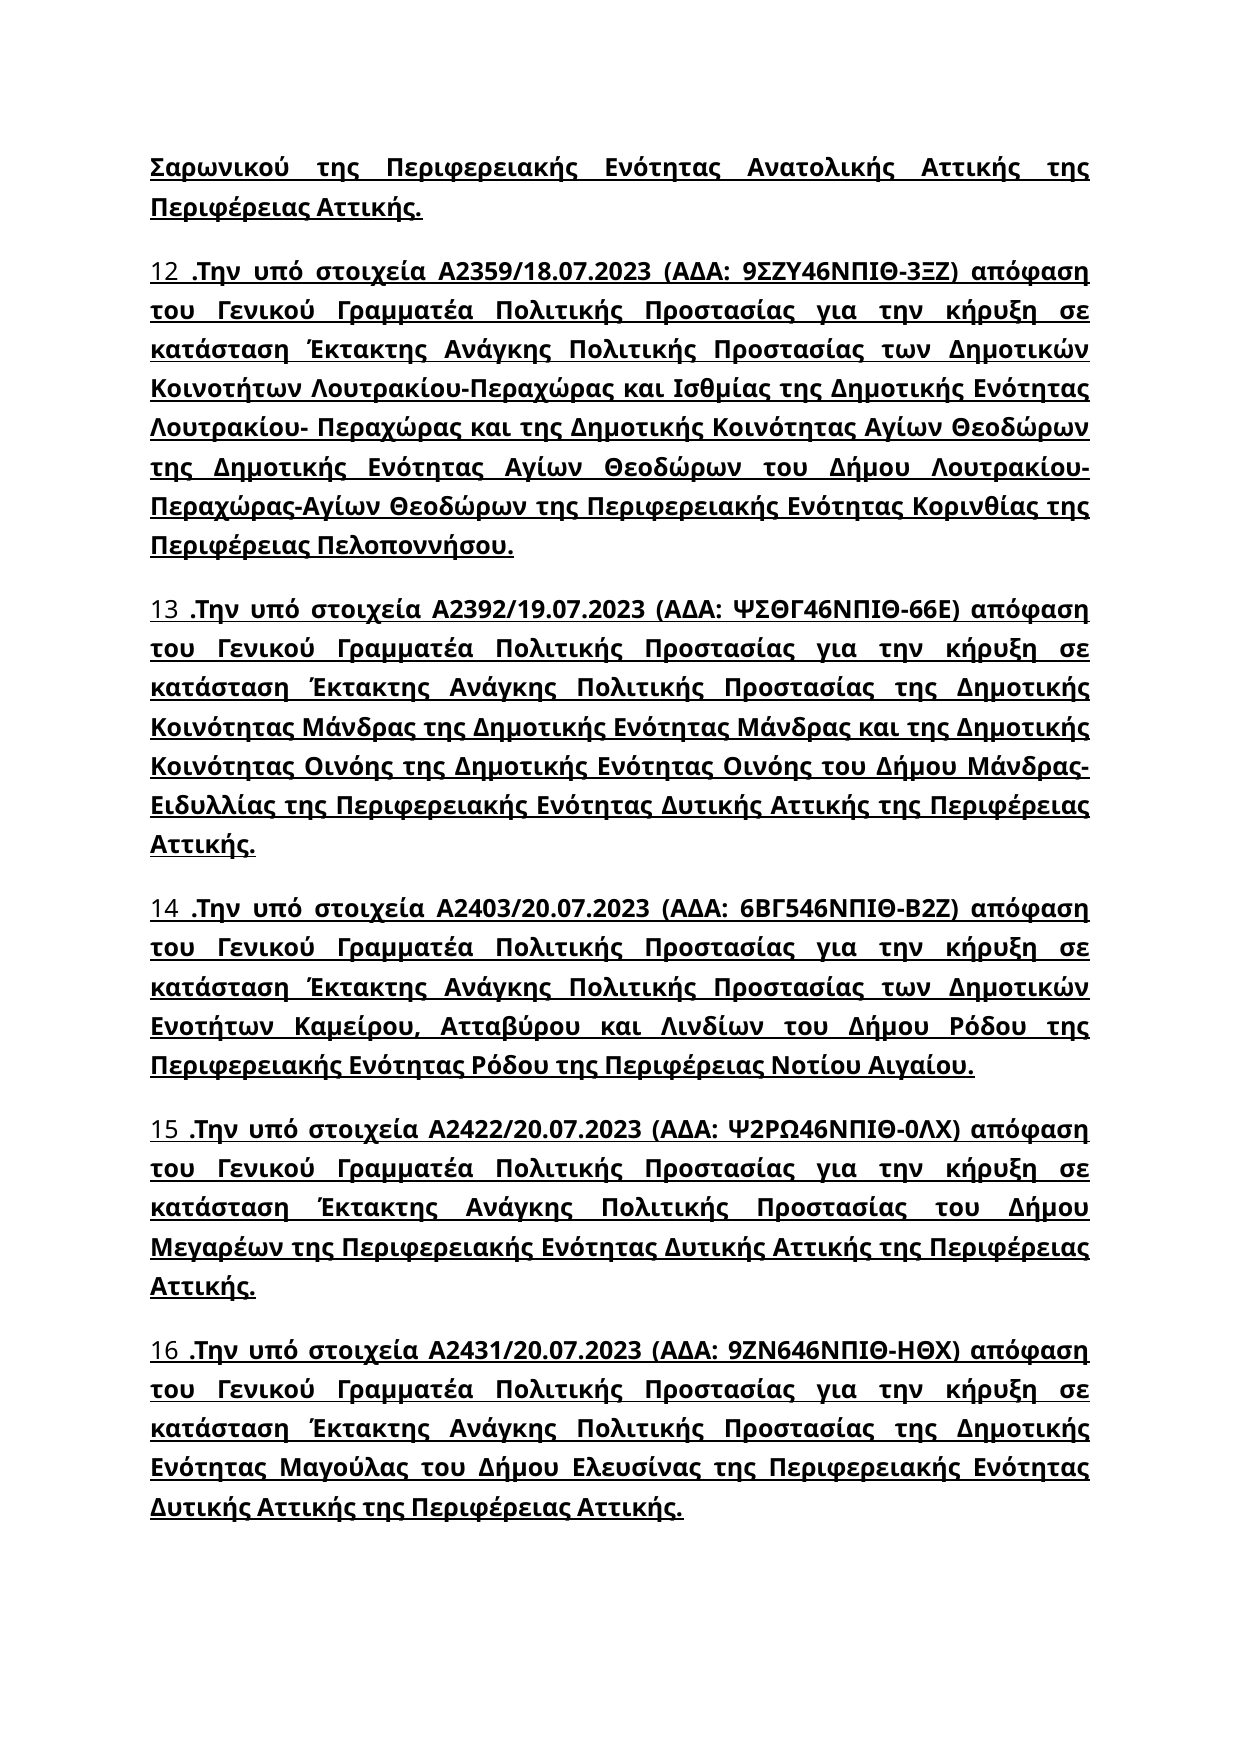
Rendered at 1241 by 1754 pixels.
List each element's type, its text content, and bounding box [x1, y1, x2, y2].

text της Δημοτικής Ενότητας Αγίων Θεοδώρων του Δήμου Λουτρακίου- [150, 441, 1090, 478]
text Ενότητας Μαγούλας του Δήμου Ελευσίνας της Περιφερειακής Ενότητας [150, 1442, 1090, 1479]
text Περιφερειακής Ενότητας Ρόδου της Περιφέρειας Νοτίου Αιγαίου. [150, 1039, 1090, 1082]
text κατάσταση Έκτακτης Ανάγκης Πολιτικής Προστασίας των Δημοτικών [150, 323, 1090, 361]
text 14 .Την υπό στοιχεία Α2403/20.07.2023 (ΑΔΑ: 6ΒΓ546ΝΠΙΘ-Β2Ζ) απόφαση [150, 891, 1090, 920]
text κατάσταση Έκτακτης Ανάγκης Πολιτικής Προστασίας του Δήμου [150, 1182, 1090, 1219]
text Ενοτήτων Καμείρου, Ατταβύρου και Λινδίων του Δήμου Ρόδου της [150, 1000, 1090, 1037]
text Περαχώρας-Αγίων Θεοδώρων της Περιφερειακής Ενότητας Κορινθίας της [150, 480, 1090, 517]
text κατάσταση Έκτακτης Ανάγκης Πολιτικής Προστασίας των Δημοτικών [150, 961, 1090, 998]
text του Γενικού Γραμματέα Πολιτικής Προστασίας για την κήρυξη σε [150, 1363, 1090, 1401]
text Περιφέρειας Πελοποννήσου. [150, 519, 1090, 562]
text Κοινότητας Μάνδρας της Δημοτικής Ενότητας Μάνδρας και της Δημοτικής [150, 701, 1090, 738]
text 15 .Την υπό στοιχεία Α2422/20.07.2023 (ΑΔΑ: Ψ2ΡΩ46ΝΠΙΘ-0ΛΧ) απόφαση [150, 1112, 1090, 1141]
text Ειδυλλίας της Περιφερειακής Ενότητας Δυτικής Αττικής της Περιφέρειας [150, 779, 1090, 816]
text Σαρωνικού της Περιφερειακής Ενότητας Ανατολικής Αττικής της [150, 150, 1090, 179]
text Λουτρακίου- Περαχώρας και της Δημοτικής Κοινότητας Αγίων Θεοδώρων [150, 402, 1090, 439]
text του Γενικού Γραμματέα Πολιτικής Προστασίας για την κήρυξη σε [150, 284, 1090, 321]
text Κοινοτήτων Λουτρακίου-Περαχώρας και Ισθμίας της Δημοτικής Ενότητας [150, 362, 1090, 400]
text του Γενικού Γραμματέα Πολιτικής Προστασίας για την κήρυξη σε [150, 1142, 1090, 1180]
text Μεγαρέων της Περιφερειακής Ενότητας Δυτικής Αττικής της Περιφέρειας [150, 1221, 1090, 1258]
text 16 .Την υπό στοιχεία Α2431/20.07.2023 (ΑΔΑ: 9ΖΝ646ΝΠΙΘ-ΗΘΧ) απόφαση [150, 1332, 1090, 1361]
text κατάσταση Έκτακτης Ανάγκης Πολιτικής Προστασίας της Δημοτικής [150, 1402, 1090, 1440]
text 13 .Την υπό στοιχεία Α2392/19.07.2023 (ΑΔΑ: ΨΣΘΓ46ΝΠΙΘ-66Ε) απόφαση [150, 592, 1090, 621]
text Δυτικής Αττικής της Περιφέρειας Αττικής. [150, 1481, 1090, 1523]
text κατάσταση Έκτακτης Ανάγκης Πολιτικής Προστασίας της Δημοτικής [150, 662, 1090, 699]
text Αττικής. [150, 818, 1090, 861]
text του Γενικού Γραμματέα Πολιτικής Προστασίας για την κήρυξη σε [150, 922, 1090, 959]
text Περιφέρειας Αττικής. [150, 181, 1090, 223]
text του Γενικού Γραμματέα Πολιτικής Προστασίας για την κήρυξη σε [150, 622, 1090, 660]
text 12 .Την υπό στοιχεία Α2359/18.07.2023 (ΑΔΑ: 9ΣΖΥ46ΝΠΙΘ-3ΞΖ) απόφαση [150, 253, 1090, 282]
text Αττικής. [150, 1260, 1090, 1302]
text Κοινότητας Οινόης της Δημοτικής Ενότητας Οινόης του Δήμου Μάνδρας- [150, 740, 1090, 777]
